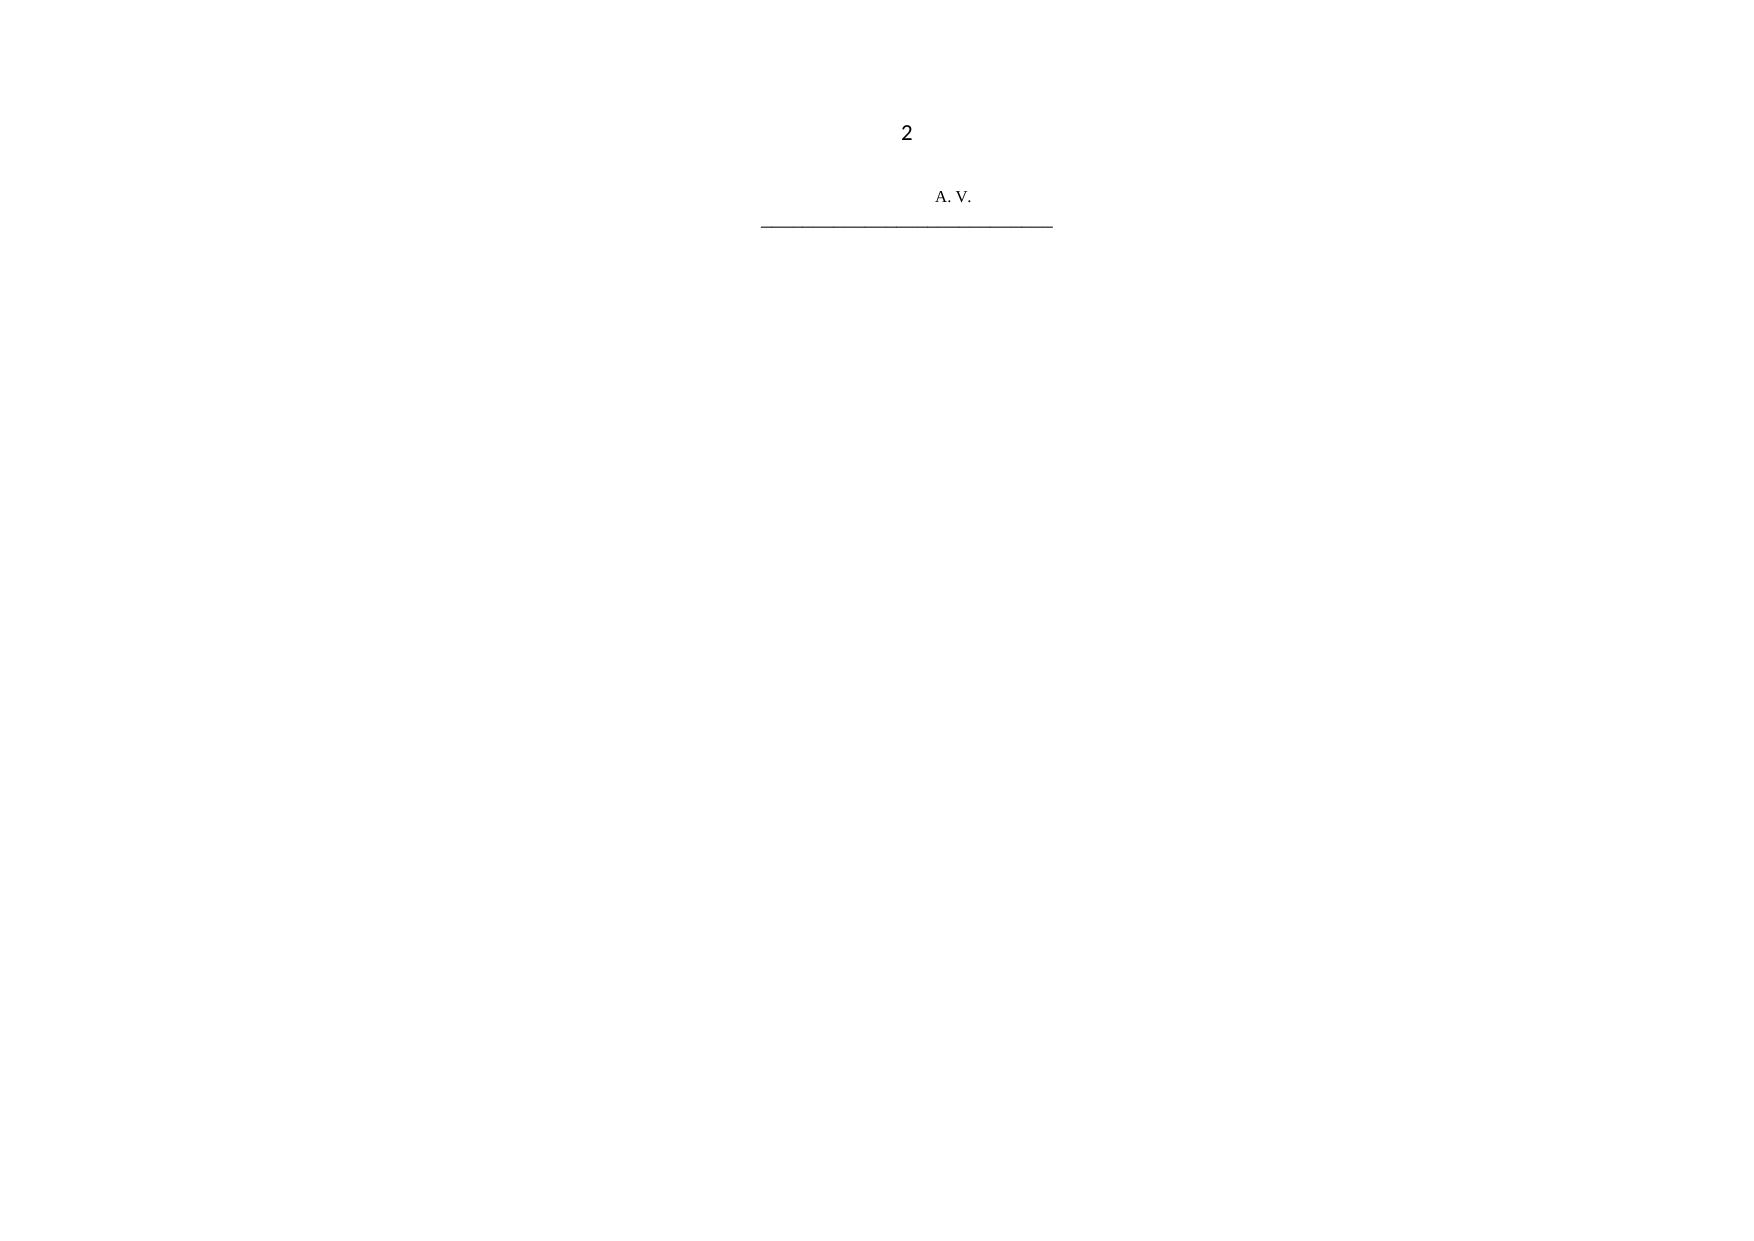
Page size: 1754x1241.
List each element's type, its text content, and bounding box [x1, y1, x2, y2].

table_cell [1055, 175, 1124, 206]
table_cell [576, 175, 661, 206]
table_cell [1458, 175, 1624, 206]
table_cell [1346, 175, 1458, 206]
table_cell [1125, 175, 1234, 206]
table_cell [1234, 175, 1346, 206]
text ____________________________ [118, 206, 1695, 230]
table_cell [1624, 175, 1695, 206]
table_cell [129, 175, 576, 206]
table_cell [661, 175, 792, 206]
table_cell A. V. [924, 175, 1055, 206]
table_cell [793, 175, 924, 206]
table_cell [118, 175, 129, 206]
